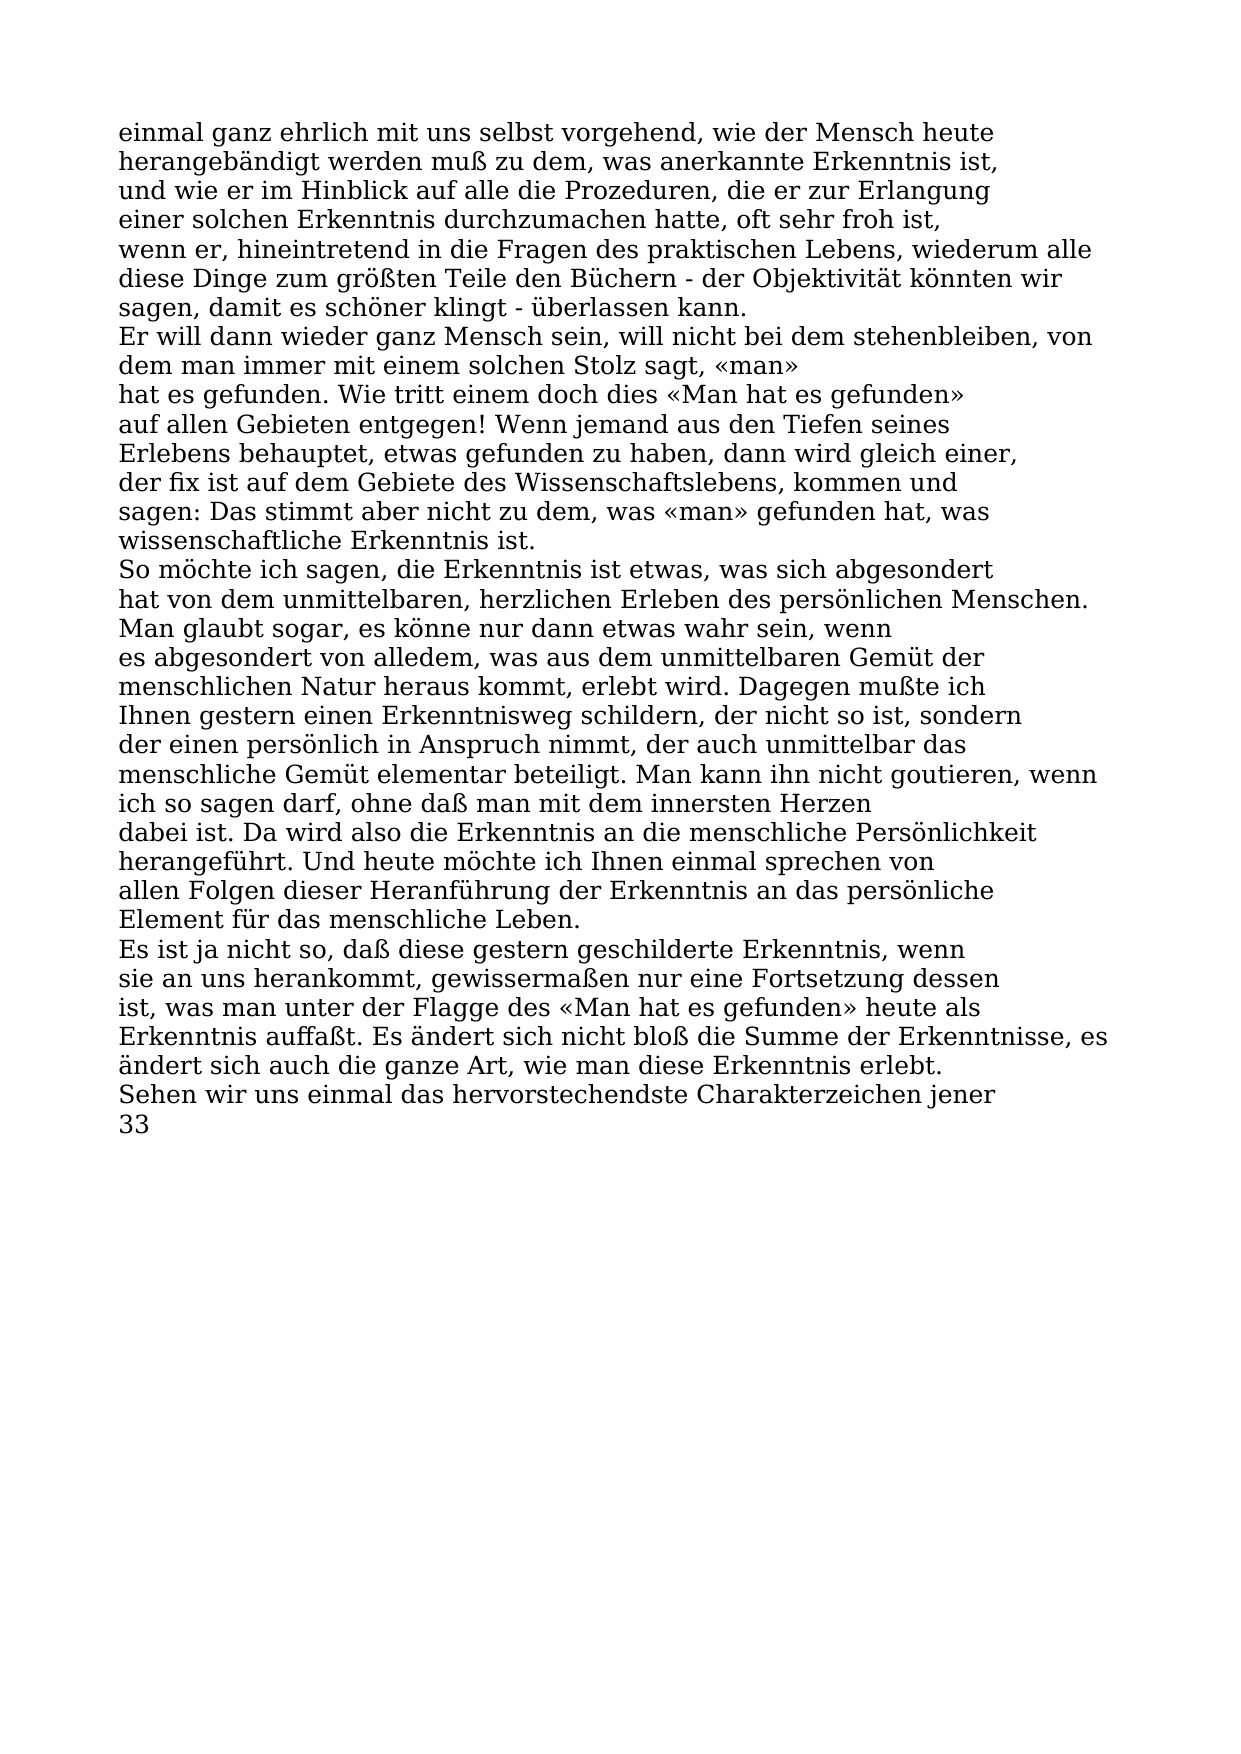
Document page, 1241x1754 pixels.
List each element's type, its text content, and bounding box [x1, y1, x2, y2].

text herangebändigt werden muß zu dem, was anerkannte Erkenntnis ist, [118, 147, 1122, 176]
text menschlichen Natur heraus kommt, erlebt wird. Dagegen mußte ich [118, 672, 1122, 701]
text und wie er im Hinblick auf alle die Prozeduren, die er zur Erlangung [118, 176, 1122, 206]
text 33 [118, 1110, 1122, 1139]
text Erlebens behauptet, etwas gefunden zu haben, dann wird gleich einer, [118, 439, 1122, 468]
text hat es gefunden. Wie tritt einem doch dies «Man hat es gefunden» [118, 381, 1122, 410]
text Sehen wir uns einmal das hervorstechendste Charakterzeichen jener [118, 1081, 1122, 1110]
text So möchte ich sagen, die Erkenntnis ist etwas, was sich abgesondert [118, 556, 1122, 585]
text hat von dem unmittelbaren, herzlichen Erleben des persönlichen Menschen. Man glaubt sogar, es könne nur dann etwas wahr sein, wenn [118, 585, 1122, 643]
text der einen persönlich in Anspruch nimmt, der auch unmittelbar das [118, 731, 1122, 760]
text einmal ganz ehrlich mit uns selbst vorgehend, wie der Mensch heute [118, 118, 1122, 147]
text sagen: Das stimmt aber nicht zu dem, was «man» gefunden hat, was [118, 497, 1122, 526]
text es abgesondert von alledem, was aus dem unmittelbaren Gemüt der [118, 643, 1122, 672]
text menschliche Gemüt elementar beteiligt. Man kann ihn nicht goutieren, wenn ich so sagen darf, ohne daß man mit dem innersten Herzen [118, 760, 1122, 818]
text allen Folgen dieser Heranführung der Erkenntnis an das persönliche [118, 876, 1122, 906]
text dabei ist. Da wird also die Erkenntnis an die menschliche Persönlichkeit herangeführt. Und heute möchte ich Ihnen einmal sprechen von [118, 818, 1122, 876]
text wissenschaftliche Erkenntnis ist. [118, 526, 1122, 556]
text Er will dann wieder ganz Mensch sein, will nicht bei dem stehenbleiben, von dem man immer mit einem solchen Stolz sagt, «man» [118, 322, 1122, 381]
text der fix ist auf dem Gebiete des Wissenschaftslebens, kommen und [118, 468, 1122, 497]
text Es ist ja nicht so, daß diese gestern geschilderte Erkenntnis, wenn [118, 935, 1122, 964]
text Element für das menschliche Leben. [118, 906, 1122, 935]
text Erkenntnis auffaßt. Es ändert sich nicht bloß die Summe der Erkenntnisse, es ändert sich auch die ganze Art, wie man diese Erkenntnis erlebt. [118, 1022, 1122, 1081]
text auf allen Gebieten entgegen! Wenn jemand aus den Tiefen seines [118, 410, 1122, 439]
text Ihnen gestern einen Erkenntnisweg schildern, der nicht so ist, sondern [118, 701, 1122, 731]
text ist, was man unter der Flagge des «Man hat es gefunden» heute als [118, 993, 1122, 1022]
text einer solchen Erkenntnis durchzumachen hatte, oft sehr froh ist, [118, 206, 1122, 235]
text sie an uns herankommt, gewissermaßen nur eine Fortsetzung dessen [118, 964, 1122, 993]
text wenn er, hineintretend in die Fragen des praktischen Lebens, wiederum alle diese Dinge zum größten Teile den Büchern - der Objektivität könnten wir sagen, damit es schöner klingt - überlassen kann. [118, 235, 1122, 322]
